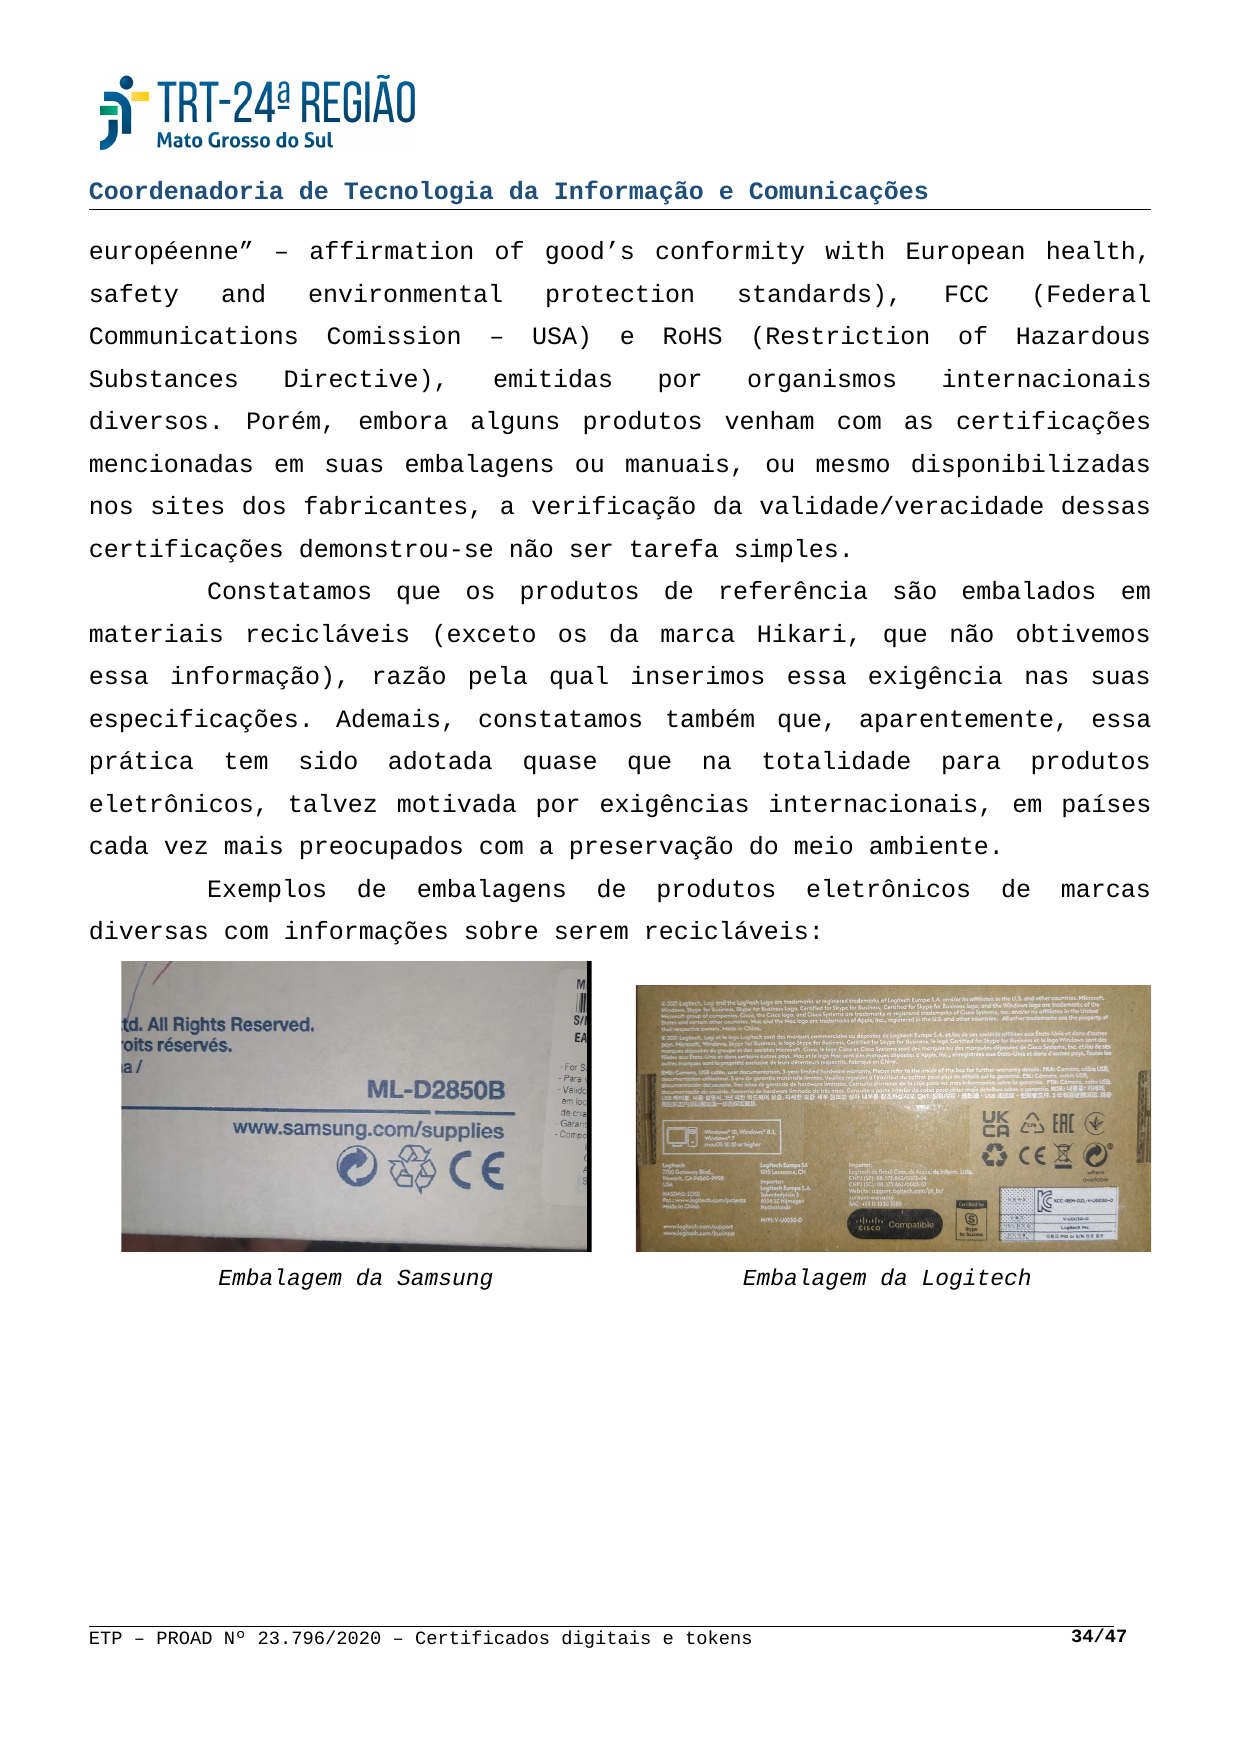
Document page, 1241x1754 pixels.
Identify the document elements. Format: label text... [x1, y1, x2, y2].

table_header Embalagem da Samsung [89, 961, 624, 1305]
text Constatamos que os produtos de referência são embalados em materiais recicláveis (exceto os da marca Hikari, que não obtivemos essa informação), razão pela qual inserimos essa exigência nas suas especificações. Ademais, constatamos também que, aparentemente, essa prática tem sido adotada quase que na totalidade para produtos eletrônicos, talvez motivada por exigências internacionais, em países cada vez mais preocupados com a preservação do meio ambiente. [89, 579, 1151, 862]
text Exemplos de embalagens de produtos eletrônicos de marcas diversas com informações sobre serem recicláveis: [89, 876, 1151, 947]
text européenne” – affirmation of good’s conformity with European health, safety and environmental protection standards), FCC (Federal Communications Comission – USA) e RoHS (Restriction of Hazardous Substances Directive), emitidas por organismos internacionais diversos. Porém, embora alguns produtos venham com as certificações mencionadas em suas embalagens ou manuais, ou mesmo disponibilizadas nos sites dos fabricantes, a verificação da validade/veracidade dessas certificações demonstrou-se não ser tarefa simples. [89, 239, 1151, 565]
table_header Embalagem da Logitech [625, 961, 1151, 1305]
